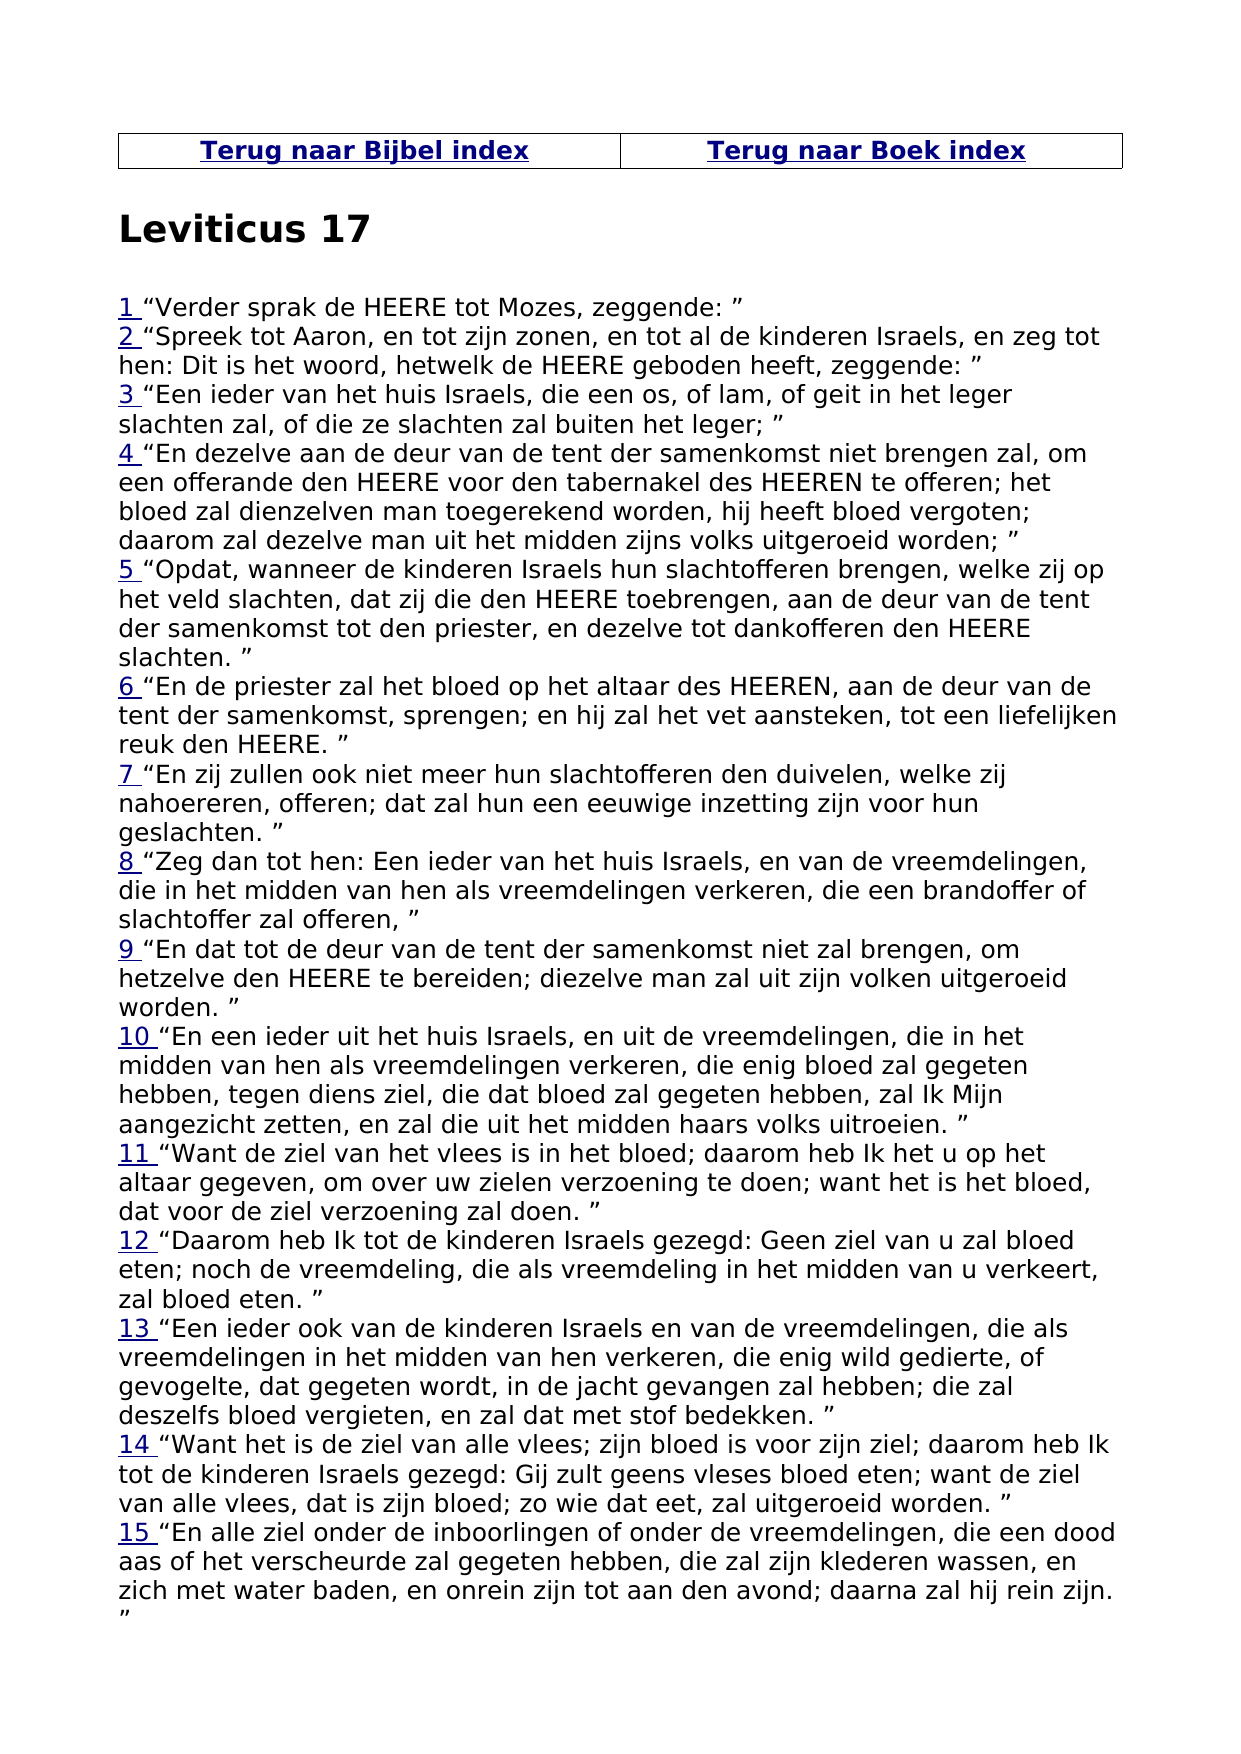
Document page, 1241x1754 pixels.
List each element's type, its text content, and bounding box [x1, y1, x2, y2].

subtitle Leviticus 17 [118, 208, 1122, 252]
table_header Terug naar Bijbel index [119, 134, 620, 168]
text 1 “Verder sprak de HEERE tot Mozes, zeggende: ” 2 “Spreek tot Aaron, en tot zijn zonen, en tot al de kinderen Israels, en zeg tot hen: Dit is het woord, hetwelk de HEERE geboden heeft, zeggende: ” 3 “Een ieder van het huis Israels, die een os, of lam, of geit in het leger slachten zal, of die ze slachten zal buiten het leger; ” 4 “En dezelve aan de deur van de tent der samenkomst niet brengen zal, om een offerande den HEERE voor den tabernakel des HEEREN te offeren; het bloed zal dienzelven man toegerekend worden, hij heeft bloed vergoten; daarom zal dezelve man uit het midden zijns volks uitgeroeid worden; ” 5 “Opdat, wanneer de kinderen Israels hun slachtofferen brengen, welke zij op het veld slachten, dat zij die den HEERE toebrengen, aan de deur van de tent der samenkomst tot den priester, en dezelve tot dankofferen den HEERE slachten. ” 6 “En de priester zal het bloed op het altaar des HEEREN, aan de deur van de tent der samenkomst, sprengen; en hij zal het vet aansteken, tot een liefelijken reuk den HEERE. ” 7 “En zij zullen ook niet meer hun slachtofferen den duivelen, welke zij nahoereren, offeren; dat zal hun een eeuwige inzetting zijn voor hun geslachten. ” 8 “Zeg dan tot hen: Een ieder van het huis Israels, en van de vreemdelingen, die in het midden van hen als vreemdelingen verkeren, die een brandoffer of slachtoffer zal offeren, ” 9 “En dat tot de deur van de tent der samenkomst niet zal brengen, om hetzelve den HEERE te bereiden; diezelve man zal uit zijn volken uitgeroeid worden. ” 10 “En een ieder uit het huis Israels, en uit de vreemdelingen, die in het midden van hen als vreemdelingen verkeren, die enig bloed zal gegeten hebben, tegen diens ziel, die dat bloed zal gegeten hebben, zal Ik Mijn aangezicht zetten, en zal die uit het midden haars volks uitroeien. ” 11 “Want de ziel van het vlees is in het bloed; daarom heb Ik het u op het altaar gegeven, om over uw zielen verzoening te doen; want het is het bloed, dat voor de ziel verzoening zal doen. ” 12 “Daarom heb Ik tot de kinderen Israels gezegd: Geen ziel van u zal bloed eten; noch de vreemdeling, die als vreemdeling in het midden van u verkeert, zal bloed eten. ” 13 “Een ieder ook van de kinderen Israels en van de vreemdelingen, die als vreemdelingen in het midden van hen verkeren, die enig wild gedierte, of gevogelte, dat gegeten wordt, in de jacht gevangen zal hebben; die zal deszelfs bloed vergieten, en zal dat met stof bedekken. ” 14 “Want het is de ziel van alle vlees; zijn bloed is voor zijn ziel; daarom heb Ik tot de kinderen Israels gezegd: Gij zult geens vleses bloed eten; want de ziel van alle vlees, dat is zijn bloed; zo wie dat eet, zal uitgeroeid worden. ” 15 “En alle ziel onder de inboorlingen of onder de vreemdelingen, die een dood aas of het verscheurde zal gegeten hebben, die zal zijn klederen wassen, en zich met water baden, en onrein zijn tot aan den avond; daarna zal hij rein zijn. ” [118, 264, 1122, 1635]
table_header Terug naar Boek index [621, 134, 1122, 168]
